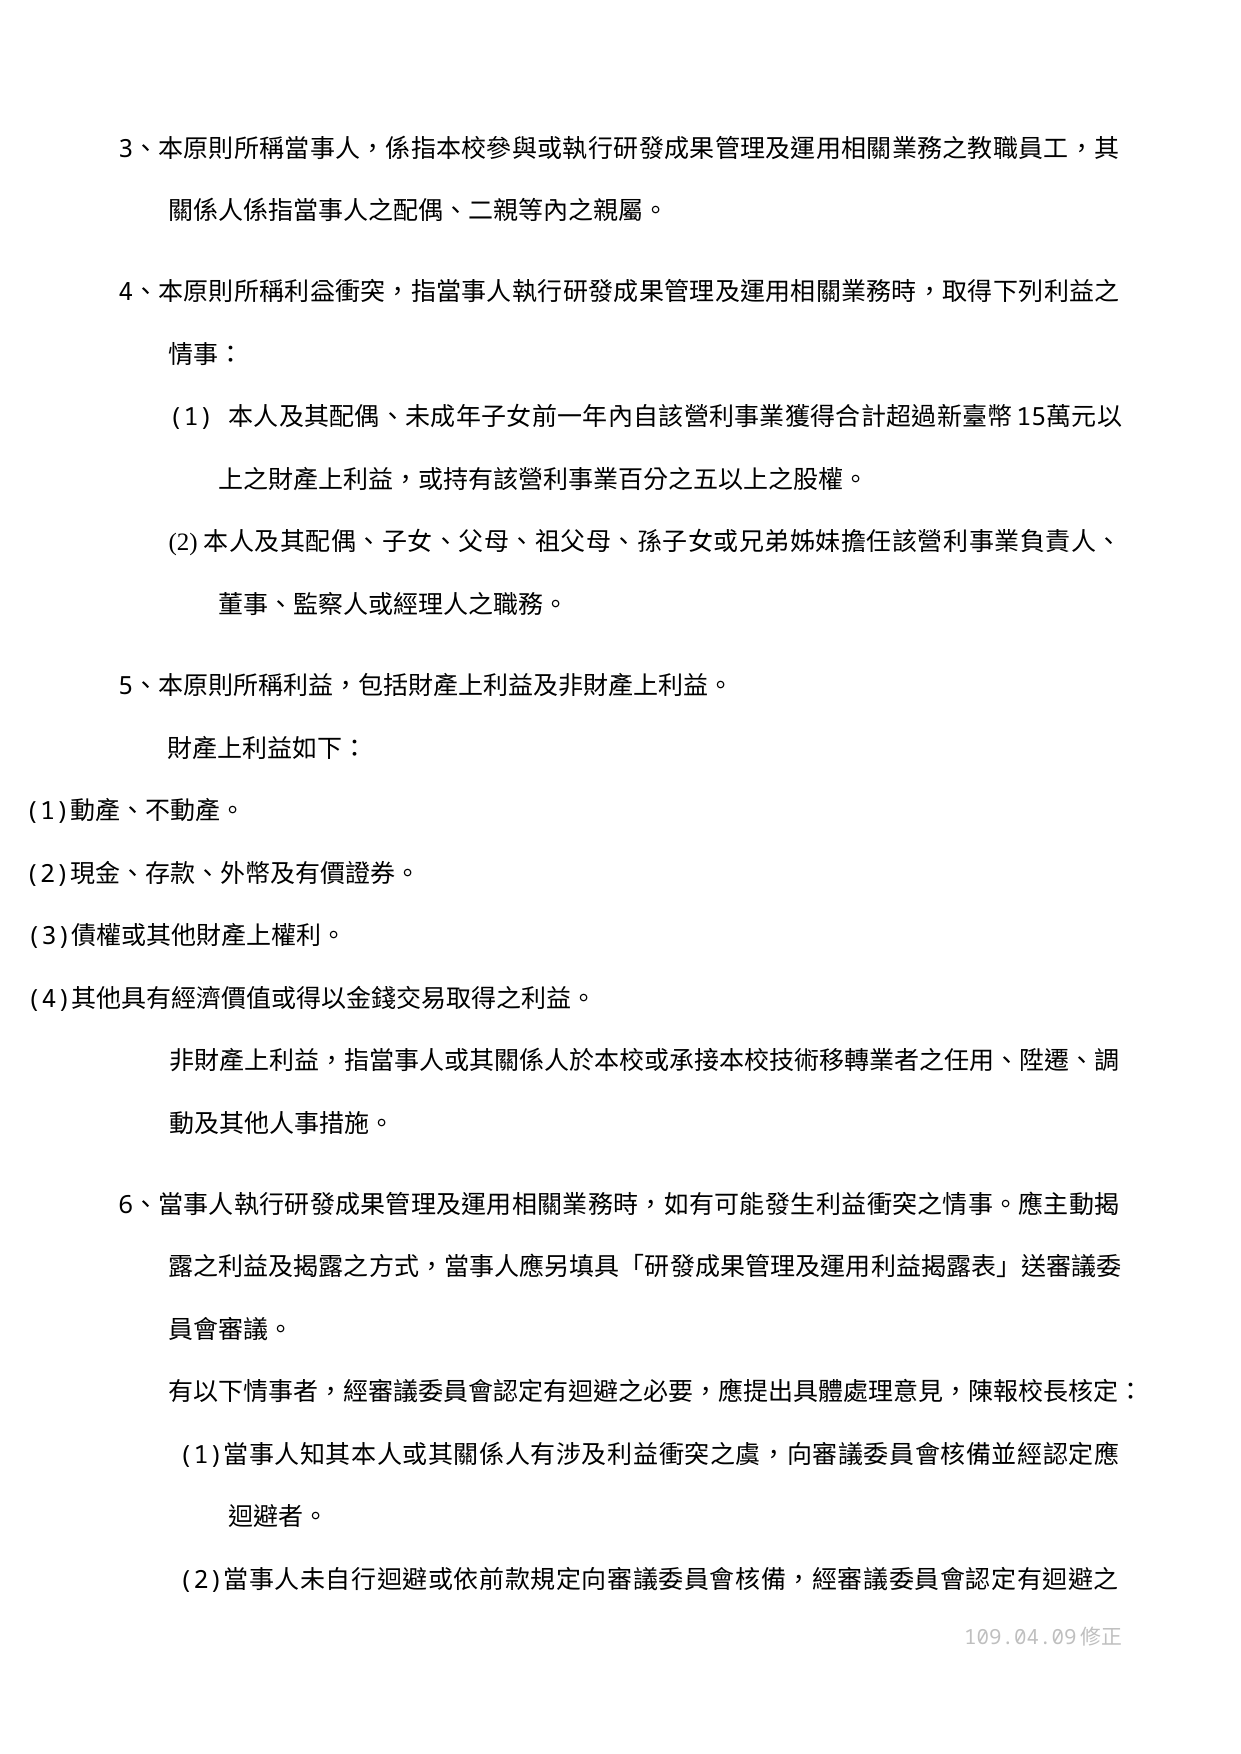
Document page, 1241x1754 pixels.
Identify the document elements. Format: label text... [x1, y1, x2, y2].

text 有以下情事者，經審議委員會認定有迴避之必要，應提出具體處理意見，陳報校長核定： [168, 1348, 1122, 1411]
list 本人及其配偶、未成年子女前一年內自該營利事業獲得合計超過新臺幣15萬元以上之財產上利益，或持有該營利事業百分之五以上之股權。 [168, 373, 1122, 498]
list 當事人執行研發成果管理及運用相關業務時，如有可能發生利益衝突之情事。應主動揭露之利益及揭露之方式，當事人應另填具「研發成果管理及運用利益揭露表」送審議委員會審議。 [118, 1161, 1122, 1348]
list 本原則所稱當事人，係指本校參與或執行研發成果管理及運用相關業務之教職員工，其關係人係指當事人之配偶、二親等內之親屬。 [118, 104, 1122, 229]
list 當事人知其本人或其關係人有涉及利益衝突之虞，向審議委員會核備並經認定應迴避者。 [178, 1411, 1122, 1536]
text 非財產上利益，指當事人或其關係人於本校或承接本校技術移轉業者之任用、陞遷、調動及其他人事措施。 [169, 1017, 1122, 1142]
list 債權或其他財產上權利。 [26, 892, 1122, 954]
list 本原則所稱利益，包括財產上利益及非財產上利益。 [118, 642, 1122, 704]
list 現金、存款、外幣及有價證券。 [25, 829, 1122, 892]
list 本人及其配偶、子女、父母、祖父母、孫子女或兄弟姊妹擔任該營利事業負責人、董事、監察人或經理人之職務。 [168, 498, 1122, 623]
list 其他具有經濟價值或得以金錢交易取得之利益。 [26, 954, 1122, 1017]
list 本原則所稱利益衝突，指當事人執行研發成果管理及運用相關業務時，取得下列利益之情事： [118, 248, 1122, 373]
list 當事人未自行迴避或依前款規定向審議委員會核備，經審議委員會認定有迴避之 [178, 1536, 1122, 1598]
text 財產上利益如下： [148, 704, 1122, 767]
list 動產、不動產。 [25, 767, 1122, 829]
